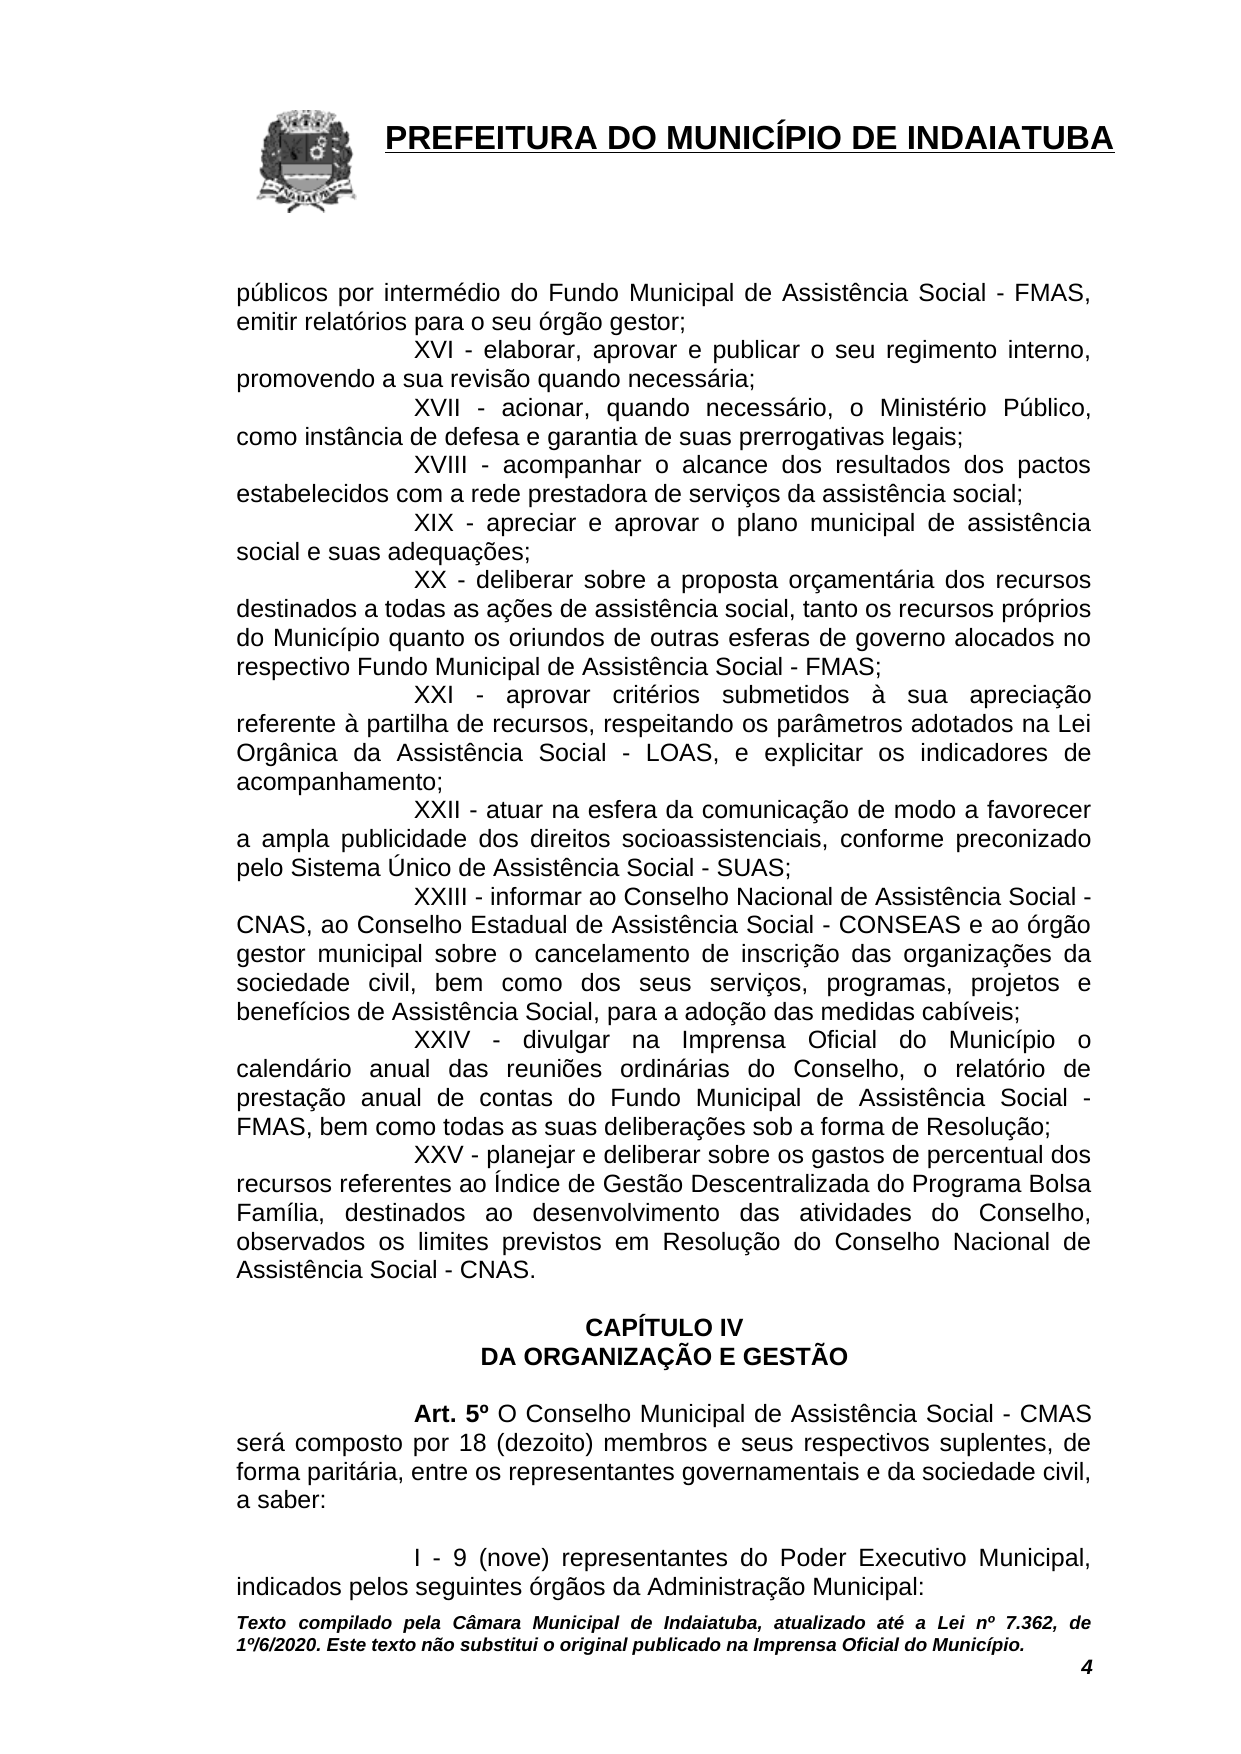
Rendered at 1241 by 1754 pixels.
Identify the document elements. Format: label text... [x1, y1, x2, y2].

text CAPÍTULO IV [236, 1313, 1092, 1342]
text XXII - atuar na esfera da comunicação de modo a favorecer a ampla publicidade dos direitos socioassistenciais, conforme preconizado pelo Sistema Único de Assistência Social - SUAS; [236, 795, 1092, 882]
text XXIV - divulgar na Imprensa Oficial do Município o calendário anual das reuniões ordinárias do Conselho, o relatório de prestação anual de contas do Fundo Municipal de Assistência Social - FMAS, bem como todas as suas deliberações sob a forma de Resolução; [236, 1025, 1092, 1140]
text XXV - planejar e deliberar sobre os gastos de percentual dos recursos referentes ao Índice de Gestão Descentralizada do Programa Bolsa Família, destinados ao desenvolvimento das atividades do Conselho, observados os limites previstos em Resolução do Conselho Nacional de Assistência Social - CNAS. [236, 1140, 1092, 1284]
text XVI - elaborar, aprovar e publicar o seu regimento interno, promovendo a sua revisão quando necessária; [236, 335, 1092, 393]
text XXIII - informar ao Conselho Nacional de Assistência Social - CNAS, ao Conselho Estadual de Assistência Social - CONSEAS e ao órgão gestor municipal sobre o cancelamento de inscrição das organizações da sociedade civil, bem como dos seus serviços, programas, projetos e benefícios de Assistência Social, para a adoção das medidas cabíveis; [236, 882, 1092, 1025]
text públicos por intermédio do Fundo Municipal de Assistência Social - FMAS, emitir relatórios para o seu órgão gestor; [236, 278, 1092, 335]
text XVIII - acompanhar o alcance dos resultados dos pactos estabelecidos com a rede prestadora de serviços da assistência social; [236, 450, 1092, 508]
text XVII - acionar, quando necessário, o Ministério Público, como instância de defesa e garantia de suas prerrogativas legais; [236, 393, 1092, 450]
text XIX - apreciar e aprovar o plano municipal de assistência social e suas adequações; [236, 508, 1092, 565]
text I - 9 (nove) representantes do Poder Executivo Municipal, indicados pelos seguintes órgãos da Administração Municipal: [236, 1543, 1092, 1600]
text Art. 5º O Conselho Municipal de Assistência Social - CMAS será composto por 18 (dezoito) membros e seus respectivos suplentes, de forma paritária, entre os representantes governamentais e da sociedade civil, a saber: [236, 1399, 1092, 1514]
text DA ORGANIZAÇÃO E GESTÃO [236, 1342, 1092, 1370]
text XX - deliberar sobre a proposta orçamentária dos recursos destinados a todas as ações de assistência social, tanto os recursos próprios do Município quanto os oriundos de outras esferas de governo alocados no respectivo Fundo Municipal de Assistência Social - FMAS; [236, 565, 1092, 680]
text XXI - aprovar critérios submetidos à sua apreciação referente à partilha de recursos, respeitando os parâmetros adotados na Lei Orgânica da Assistência Social - LOAS, e explicitar os indicadores de acompanhamento; [236, 680, 1092, 795]
